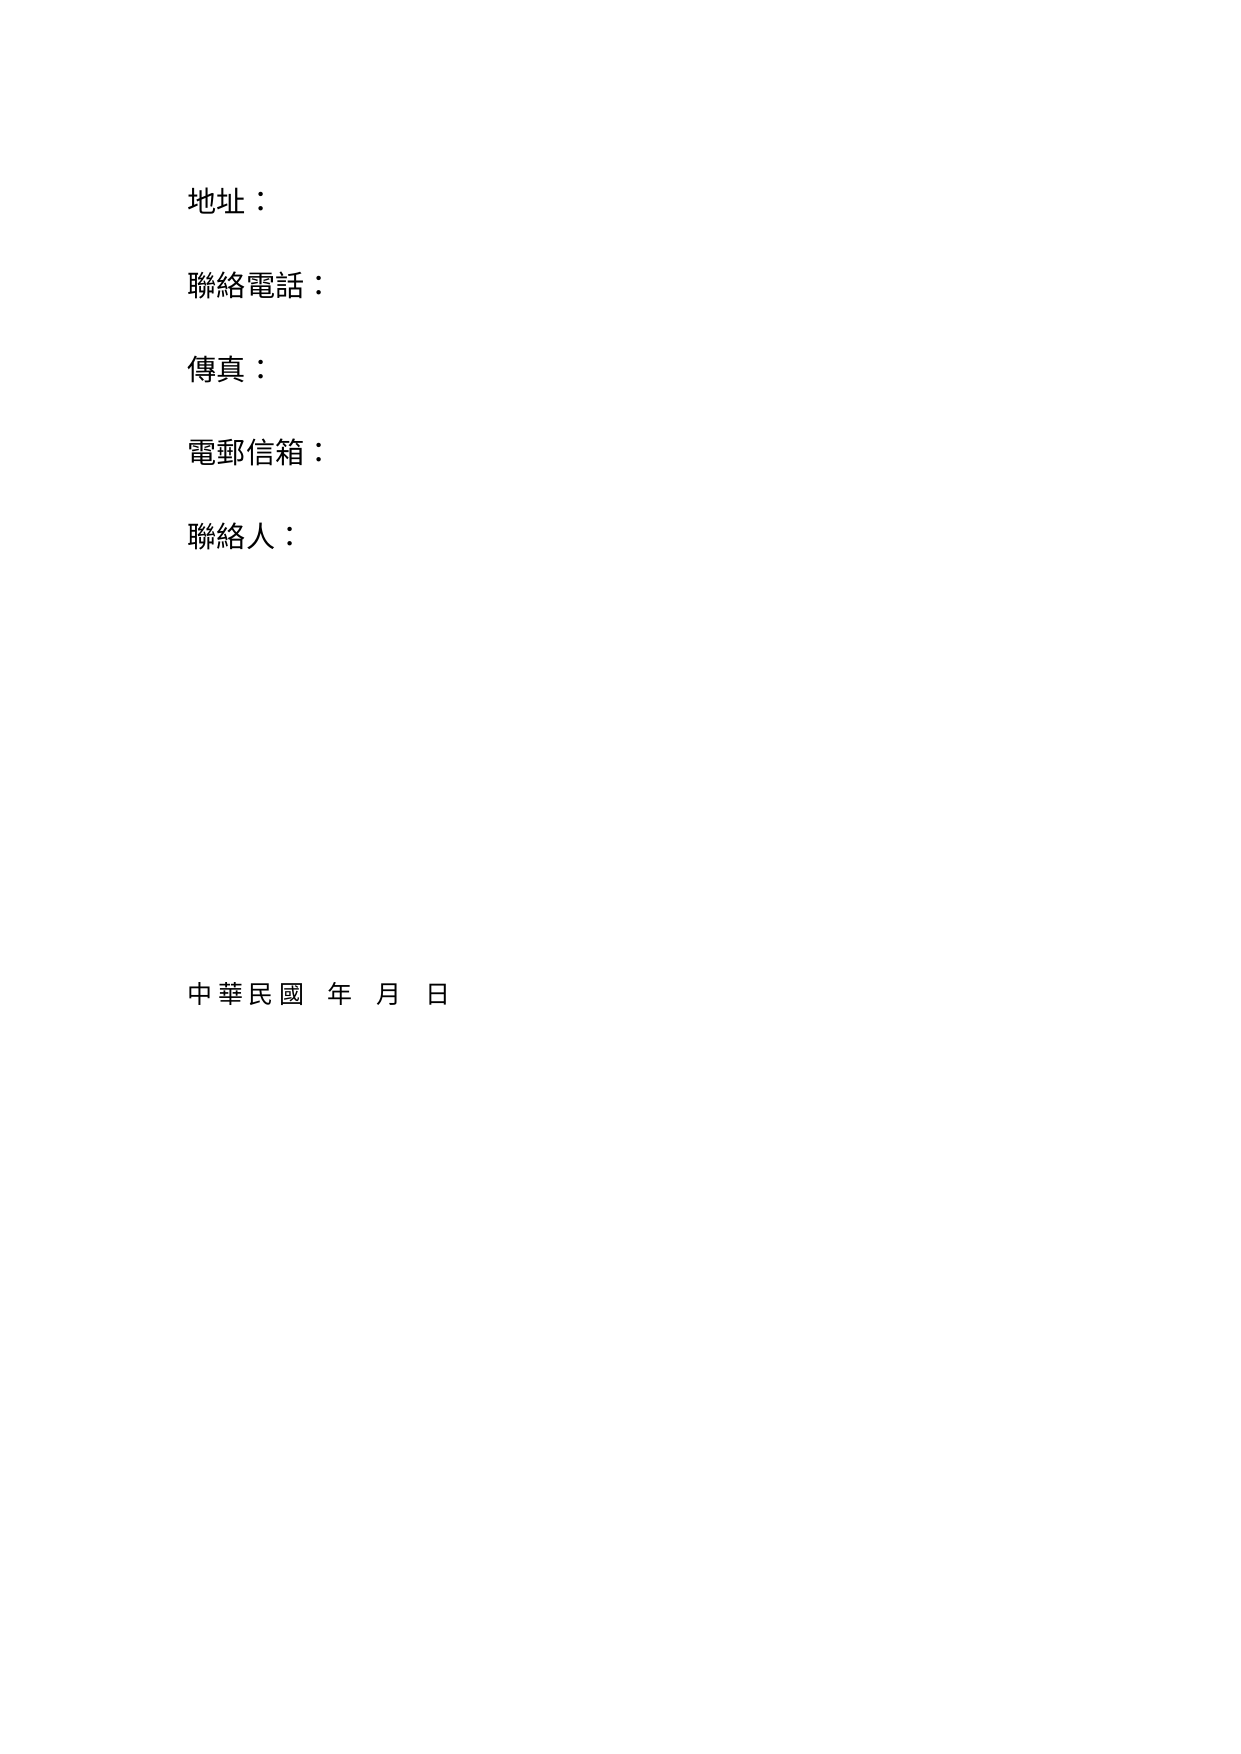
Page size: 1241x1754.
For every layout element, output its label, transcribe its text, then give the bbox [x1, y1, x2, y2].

text 聯絡電話： [187, 242, 1053, 304]
text 中華民國 年 月 日 [187, 951, 1053, 1014]
text 地址： [187, 158, 1053, 221]
text 電郵信箱： [187, 409, 1053, 472]
text 傳真： [187, 326, 1053, 388]
text 聯絡人： [187, 493, 1053, 555]
